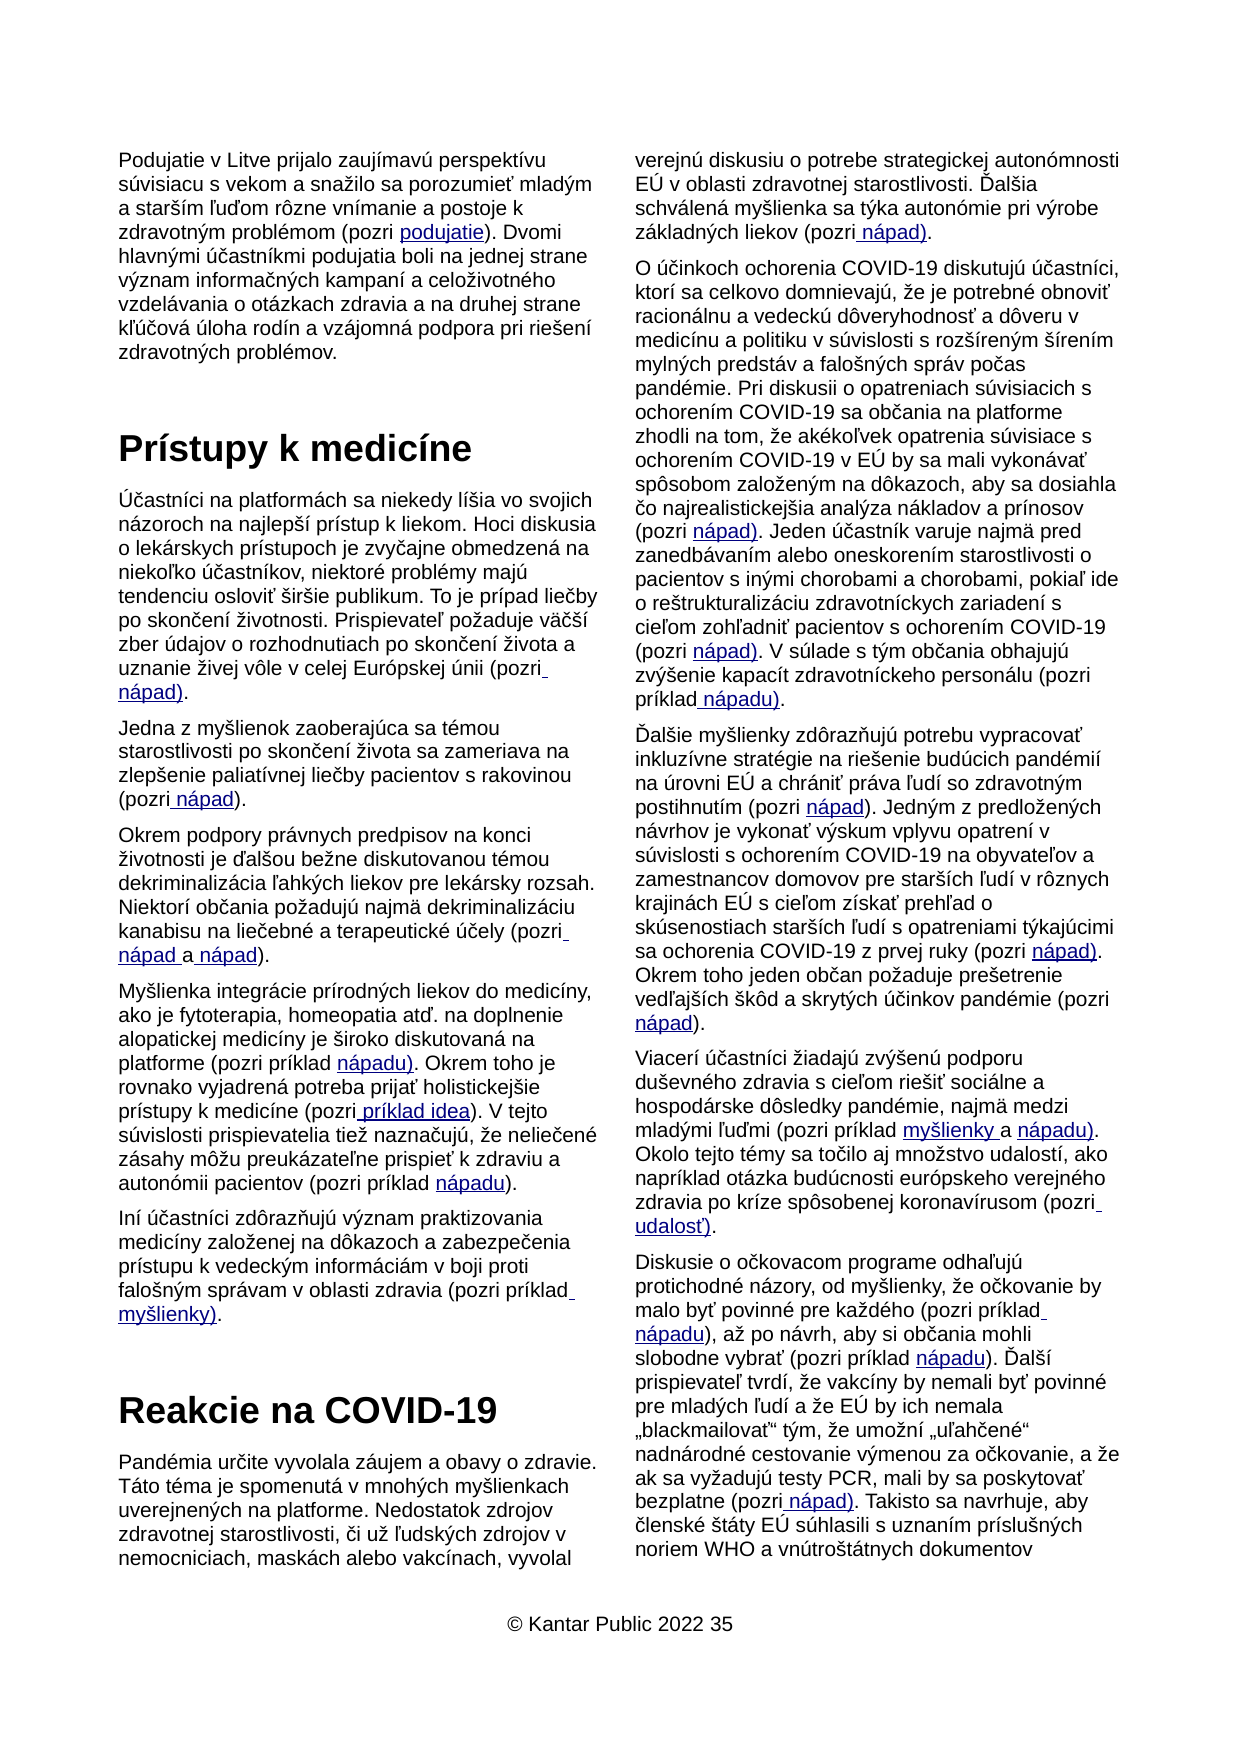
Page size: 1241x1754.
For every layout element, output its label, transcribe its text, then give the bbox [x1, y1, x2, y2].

text Viacerí účastníci žiadajú zvýšenú podporu duševného zdravia s cieľom riešiť sociálne a hospodárske dôsledky pandémie, najmä medzi mladými ľuďmi (pozri príklad myšlienky a nápadu). Okolo tejto témy sa točilo aj množstvo udalostí, ako napríklad otázka budúcnosti európskeho verejného zdravia po kríze spôsobenej koronavírusom (pozri udalosť). [635, 1046, 1122, 1238]
text Pandémia určite vyvolala záujem a obavy o zdravie. Táto téma je spomenutá v mnohých myšlienkach uverejnených na platforme. Nedostatok zdrojov zdravotnej starostlivosti, či už ľudských zdrojov v nemocniciach, maskách alebo vakcínach, vyvolal [118, 1450, 605, 1570]
text O účinkoch ochorenia COVID-19 diskutujú účastníci, ktorí sa celkovo domnievajú, že je potrebné obnoviť racionálnu a vedeckú dôveryhodnosť a dôveru v medicínu a politiku v súvislosti s rozšíreným šírením mylných predstáv a falošných správ počas pandémie. Pri diskusii o opatreniach súvisiacich s ochorením COVID-19 sa občania na platforme zhodli na tom, že akékoľvek opatrenia súvisiace s ochorením COVID-19 v EÚ by sa mali vykonávať spôsobom založeným na dôkazoch, aby sa dosiahla čo najrealistickejšia analýza nákladov a prínosov (pozri nápad). Jeden účastník varuje najmä pred zanedbávaním alebo oneskorením starostlivosti o pacientov s inými chorobami a chorobami, pokiaľ ide o reštrukturalizáciu zdravotníckych zariadení s cieľom zohľadniť pacientov s ochorením COVID-19 (pozri nápad). V súlade s tým občania obhajujú zvýšenie kapacít zdravotníckeho personálu (pozri príklad nápadu). [635, 256, 1122, 711]
text Ďalšie myšlienky zdôrazňujú potrebu vypracovať inkluzívne stratégie na riešenie budúcich pandémií na úrovni EÚ a chrániť práva ľudí so zdravotným postihnutím (pozri nápad). Jedným z predložených návrhov je vykonať výskum vplyvu opatrení v súvislosti s ochorením COVID-19 na obyvateľov a zamestnancov domovov pre starších ľudí v rôznych krajinách EÚ s cieľom získať prehľad o skúsenostiach starších ľudí s opatreniami týkajúcimi sa ochorenia COVID-19 z prvej ruky (pozri nápad). Okrem toho jeden občan požaduje prešetrenie vedľajších škôd a skrytých účinkov pandémie (pozri nápad). [635, 723, 1122, 1034]
text Účastníci na platformách sa niekedy líšia vo svojich názoroch na najlepší prístup k liekom. Hoci diskusia o lekárskych prístupoch je zvyčajne obmedzená na niekoľko účastníkov, niektoré problémy majú tendenciu osloviť širšie publikum. To je prípad liečby po skončení životnosti. Prispievateľ požaduje väčší zber údajov o rozhodnutiach po skončení života a uznanie živej vôle v celej Európskej únii (pozri nápad). [118, 488, 605, 703]
text Jedna z myšlienok zaoberajúca sa témou starostlivosti po skončení života sa zameriava na zlepšenie paliatívnej liečby pacientov s rakovinou (pozri nápad). [118, 715, 605, 811]
subtitle Reakcie na COVID-19 [118, 1388, 605, 1432]
text Diskusie o očkovacom programe odhaľujú protichodné názory, od myšlienky, že očkovanie by malo byť povinné pre každého (pozri príklad nápadu), až po návrh, aby si občania mohli slobodne vybrať (pozri príklad nápadu). Ďalší prispievateľ tvrdí, že vakcíny by nemali byť povinné pre mladých ľudí a že EÚ by ich nemala „blackmailovať“ tým, že umožní „uľahčené“ nadnárodné cestovanie výmenou za očkovanie, a že ak sa vyžadujú testy PCR, mali by sa poskytovať bezplatne (pozri nápad). Takisto sa navrhuje, aby členské štáty EÚ súhlasili s uznaním príslušných noriem WHO a vnútroštátnych dokumentov [635, 1250, 1122, 1561]
text verejnú diskusiu o potrebe strategickej autonómnosti EÚ v oblasti zdravotnej starostlivosti. Ďalšia schválená myšlienka sa týka autonómie pri výrobe základných liekov (pozri nápad). [635, 148, 1122, 244]
text Iní účastníci zdôrazňujú význam praktizovania medicíny založenej na dôkazoch a zabezpečenia prístupu k vedeckým informáciám v boji proti falošným správam v oblasti zdravia (pozri príklad myšlienky). [118, 1206, 605, 1326]
text Okrem podpory právnych predpisov na konci životnosti je ďalšou bežne diskutovanou témou dekriminalizácia ľahkých liekov pre lekársky rozsah. Niektorí občania požadujú najmä dekriminalizáciu kanabisu na liečebné a terapeutické účely (pozri nápad a nápad). [118, 823, 605, 967]
text Myšlienka integrácie prírodných liekov do medicíny, ako je fytoterapia, homeopatia atď. na doplnenie alopatickej medicíny je široko diskutovaná na platforme (pozri príklad nápadu). Okrem toho je rovnako vyjadrená potreba prijať holistickejšie prístupy k medicíne (pozri príklad idea). V tejto súvislosti prispievatelia tiež naznačujú, že neliečené zásahy môžu preukázateľne prispieť k zdraviu a autonómii pacientov (pozri príklad nápadu). [118, 979, 605, 1194]
text Podujatie v Litve prijalo zaujímavú perspektívu súvisiacu s vekom a snažilo sa porozumieť mladým a starším ľuďom rôzne vnímanie a postoje k zdravotným problémom (pozri podujatie). Dvomi hlavnými účastníkmi podujatia boli na jednej strane význam informačných kampaní a celoživotného vzdelávania o otázkach zdravia a na druhej strane kľúčová úloha rodín a vzájomná podpora pri riešení zdravotných problémov. [118, 148, 605, 364]
subtitle Prístupy k medicíne [118, 426, 605, 469]
